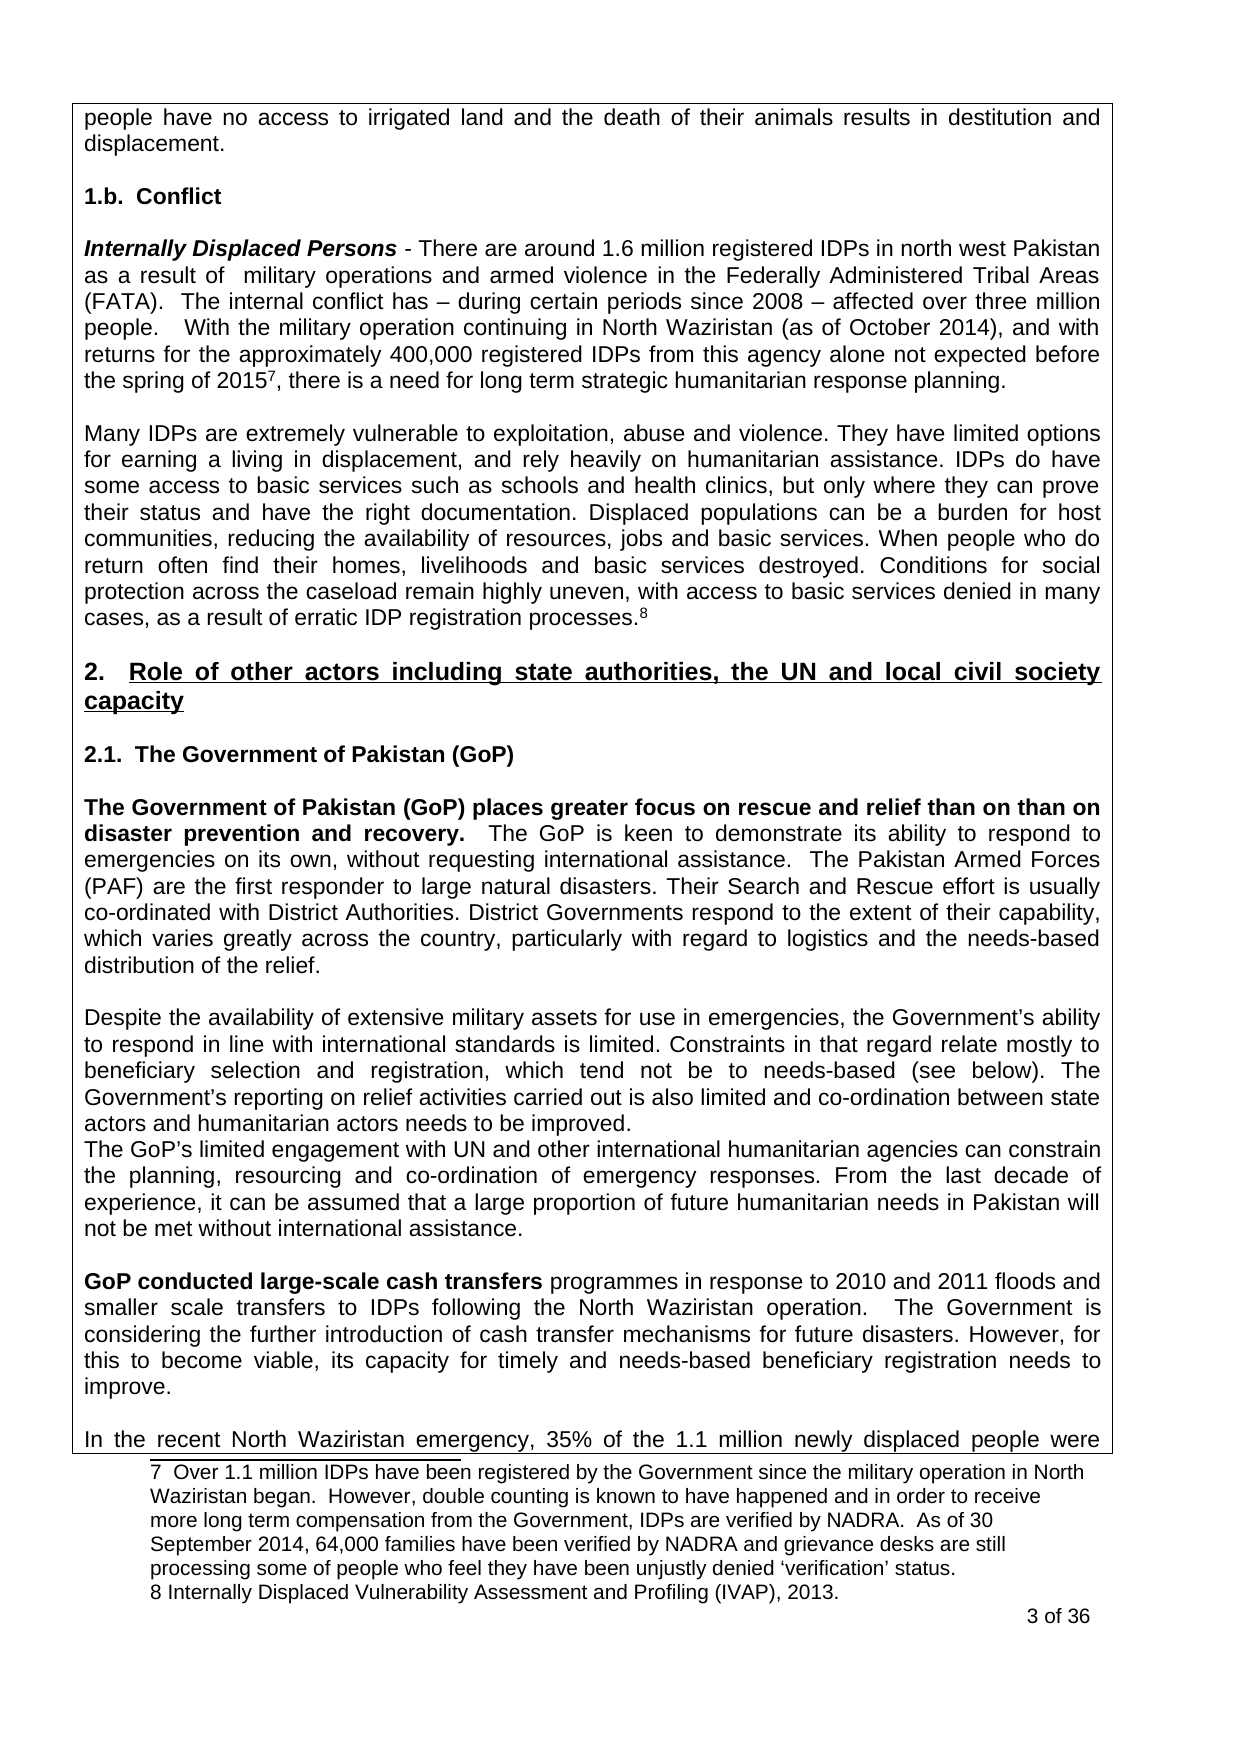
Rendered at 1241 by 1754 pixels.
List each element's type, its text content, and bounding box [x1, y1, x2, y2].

table_header 1. Context and need for a DFID intervention Pakistan has been hit by at least two humanitarian emergencies per year in the last five years and will continue to face a variety of serious disasters over the next four years and beyond. The type and impact emergencies involved are outlined below. 1.a. Natural Disasters Unpredictable – such as earthquakes, cyclones. The country sits in an active seismic zone and earthquakes have caused huge damage, particularly in the northern region. From 1931 to 2011, Pakistan experienced no less than eight earthquakes above a magnitude six, causing on average 19,000 deaths per event. The most recent, in 2005, caused more than 73,000 deaths, left 3.5 million people homeless, destroyed 5,344 schools, 585 health facilities, and led to $5bn in damages and indirect losses to the economy. The 2013 Baluchistan earthquake did not affect so many people, although 40,000 families were in need of humanitarian assistance in an insecure and hard to reach area, with limited access to services. Recurrent and slow onset – such as monsoon floods and droughts. The monsoon season is a growing but predictable risk. In the last few years, large scale seasonal floods have caused more damage than any comparable period in the last century, due to climate change and population increases. The impacts between 2010 and 2013 are evidence of this trend, with 20 million people affected in 2010, or an average of 8.9m people severely affected per year. The same flood-prone regions, including parts of northern Sindh, southern Punjab and eastern Baluchistan, are hit year on year, causing gradual asset depletion and increasing vulnerabilities in the population. The poorest – who live on more vulnerable land – are the worst affected. Although less frequent than floods, localised droughts have been a regular occurrence in Pakistan. They impact particularly on pastoralists living in the marginal lands of FATA and Baluchistan. These people have no access to irrigated land and the death of their animals results in destitution and displacement. 1.b. Conflict Internally Displaced Persons - There are around 1.6 million registered IDPs in north west Pakistan as a result of military operations and armed violence in the Federally Administered Tribal Areas (FATA). The internal conflict has – during certain periods since 2008 – affected over three million people. With the military operation continuing in North Waziristan (as of October 2014), and with returns for the approximately 400,000 registered IDPs from this agency alone not expected before the spring of 2015, there is a need for long term strategic humanitarian response planning. Many IDPs are extremely vulnerable to exploitation, abuse and violence. They have limited options for earning a living in displacement, and rely heavily on humanitarian assistance. IDPs do have some access to basic services such as schools and health clinics, but only where they can prove their status and have the right documentation. Displaced populations can be a burden for host communities, reducing the availability of resources, jobs and basic services. When people who do return often find their homes, livelihoods and basic services destroyed. Conditions for social protection across the caseload remain highly uneven, with access to basic services denied in many cases, as a result of erratic IDP registration processes. 2. Role of other actors including state authorities, the UN and local civil society capacity 2.1. The Government of Pakistan (GoP) The Government of Pakistan (GoP) places greater focus on rescue and relief than on than on disaster prevention and recovery. The GoP is keen to demonstrate its ability to respond to emergencies on its own, without requesting international assistance. The Pakistan Armed Forces (PAF) are the first responder to large natural disasters. Their Search and Rescue effort is usually co-ordinated with District Authorities. District Governments respond to the extent of their capability, which varies greatly across the country, particularly with regard to logistics and the needs-based distribution of the relief. Despite the availability of extensive military assets for use in emergencies, the Government’s ability to respond in line with international standards is limited. Constraints in that regard relate mostly to beneficiary selection and registration, which tend not be to needs-based (see below). The Government’s reporting on relief activities carried out is also limited and co-ordination between state actors and humanitarian actors needs to be improved. The GoP’s limited engagement with UN and other international humanitarian agencies can constrain the planning, resourcing and co-ordination of emergency responses. From the last decade of experience, it can be assumed that a large proportion of future humanitarian needs in Pakistan will not be met without international assistance. GoP conducted large-scale cash transfers programmes in response to 2010 and 2011 floods and smaller scale transfers to IDPs following the North Waziristan operation. The Government is considering the further introduction of cash transfer mechanisms for future disasters. However, for this to become viable, its capacity for timely and needs-based beneficiary registration needs to improve. In the recent North Waziristan emergency, 35% of the 1.1 million newly displaced people were initially disqualified from Government cash programmes, either because they did not have valid I-D cards, or because they could not otherwise prove their residency in North Waziristan. Conversely, many IDPs who received cash and other Government support are not among the most vulnerable, as eligibility criteria currently in force are based on area of origin only, and do reflect the findings of humanitarian needs assessments. While the verification of the North Waziristan IDP caseload is underway, households who were initially deemed ineligible for assistance have no access to government cash support. With better capacity for needs-based beneficiary profiling and selection, Government cash transfers could become an important tool in the delivery of aid to vulnerable groups in humanitarian emergencies. The programme proposes to support the development of this capacity (see below.) 2.2. The UN The UN humanitarian system is severely constrained in Pakistan. Clusters are only active in conflict-affected Khyber Pakhtunkwa and the Federally Administered Tribal Areas (FATA), despite the fact that large humanitarian programmes continue in other parts of the country. At GoP’s request, needs assessments typically need to be conducted by local actors, even in those areas where security is not a concern for international agencies. These assessments are generally slow and their findings are often of limited use. Most recently, in the summer of 2014, a joint UN/GoP Multi-sector Initial Rapid Response Assessment (MIRA) was conducted following the North Waziristan emergency, but it findings were not comprehensive. In 2013, the Government did not agree to a joint assessment following seasonal floods and the earthquake which struck Baluchistan later that year. In 2012, a MIRA was carried out in the wake extensive monsoon floods. However, its findings were challenged by the Government, which delayed the response until they could be confirmed. Without a GoP-endorsed MIRA, the UN is usually unable to launch full-scale responses. The UN is sometimes able to expand particular development programmes in the wake of an emergency and in the absence of GoP request for UN humanitarian interventions, but this is highly variable. An Emergency Response Fund (ERF) for Pakistan was established in 2011. This mechanism can support local and international NGOs for six-month projects. So far, however, the time it takes to review bids and process disbursements still typically exceed three months. Despite these shortcomings, the ERF has the potential to become a mechanism of choice for donor resource allocation in Pakistan, pending measures to ensure more timely grant-making and improvement to the quality of interventions. 2.3. Local Civil Society Local NGOs often have greater access than international NGOs or the UN system to disaster affected people. They often have broader local networks and better relationships with local authorities. The Rural Support Programmes Network (RSPN) and its partner Rural Support Programmes, in particular, are established across the country to support local NGOs active in the humanitarian and development fields,. Following the large-scale floods response in 2010, Pakistan experienced a surge in the number of local NGOs working on humanitarian response and many of these organisations continue to deliver programmes today. However, these organisations are often limited in size and capacity, and lack the resources for sufficient preparedness or technical ability to improve quality of programmes. International NGOs and UN organisations are able to build the capability of local partners through long term funding arrangements although this requires significant investment of people. 3. Remaining gaps and DFID’s role The gap between the humanitarian need and response (or ‘needs gap’) following different emergencies will obviously vary widely over the life cycle of this programme. The information below relates to the present situation, but gives some indication of what funding requirements may be in the next four years. 3.1. Conflict affected displaced population: Prior to recent displacements from North Waziristan, the UN’s proposed response to the protracted IDP emergency in the border areas was budgeted at $180m (£112m). With $65m pledged in 2014, the funding gap stood at 73% of targeted needs. A new $98m Preliminary Response Plan (PRP) has since been released by OCHA to address the North Waziristan emergency. This brings requirements to $278m for the entire two million IDP caseload. Pledges so far amount to 23% of targeted needs. 3.2. Natural disasters It is more difficult to determine the current funding gap for recurrent natural disasters, as the UN no longer launches appeals or response plans to cover these events. According to OCHA, however, the funding received for seasonal floods dropped from 44% to 30% of targeted needs between 2011 and 2013. The prepositioned stocks available to cover flood-related emergency needs have been reduced by the North Waziristan response, and are currently low. 4. Other donors Other donors have reduced their humanitarian budgets. This is predominantly due to large-scale humanitarian crises (such as in Syria, South Sudan, Philippines and more recently Ebola) drawing heavily on donor resources. Some donors also require a declaration of emergency to respond to crises. ECHO spent over €40 million in 2014 on humanitarian assistance. OFDA’s (USAID) budget for humanitarian response in 2014 is around $25m (£15.5m), part of which would go towards supporting IDPs in KP/FATA. Food for Peace (USAID) will maintain its traditional partnership with WFP with the provision of food and funding with a value of $60m (£37m) per year to maintain a minimum pipeline for WFP. Norway and Sweden remain engaged with bilateral projects through NRC, UNHCR and others. Together they contributed $5.4m in 2013 to the UN Emergency Response Fund (ERF). This is delivered in KP/FATA as well as areas affected by flooding. 5. Why DFID? DFID has made a global policy commitment to remain a leading humanitarian donor and address priority needs. DFID’s 2011 Humanitarian Emergency Response Review (HERR) has driven DFID Pakistan’s approach, notably in the areas of anticipation, innovation, leadership (through reform) and resilience. Without taking our response in 2010 to the significant floods into account (£132m), on average DFID Pakistan has contributed around £25m per year from 2011 until 2014 to humanitarian response efforts following earthquakes, flooding and displacements. This has been slightly less than ECHO and OFDA (US) who are the largest humanitarian donors in Pakistan despite decreasing donor budget overall, and is likely to remain in this position (ignoring short-term anomalies) over the next four years. Without DFID’s funding there will be a significant drop in the overall support from the international community to humanitarian needs in Pakistan, which would sit at odds overall HMG efforts in Pakistan. It would also lead to further poverty through negative coping mechanisms. DFID’s comparative advantages in this area are our focus on technical quality of interventions; building of capacity with local civil society, and our engagement with GoP through other programmes which can be harnessed and built upon. 5.1 This programme Pakistan will continue to face a variety of serious disasters over the next four years. We will address some of the most pressing humanitarian needs through a multi-year humanitarian response mechanism of £100 million, depending on available budget within DFID Pakistan. The programme will take a needs-based approach to releasing funds for immediate humanitarian needs and recovery. In doing so, it will reflect DFID policy orientations laid out in the HERR and, more specifically, the Humanitarian Policy Refresh. The programme has been designed to establish linkages with other programmes in DFID-Pakistan’s country portfolio, particularly in the areas of preparedness, resilience and cash transfers. In a context where humanitarian needs are either chronic or recurrent, emergency responses alone are inadequate. They must be combined with longer term interventions aimed at building the resilience of vulnerable groups, and repairing or creating safety nets to minimise the depletion of their assets through protracted or consecutive shocks. The measures required to do so go beyond the humanitarian remit, and span multiple sectors (see programme map below.) The proposed programme will provide a facility to prepare for and respond to humanitarian emergencies without presuming that we will have all of the resources to do so, given constraints on programme funds in the next few years. However, scenario planning does suggest that many of the circumstances in which acute crises may arise (conflict or exceptional monsoonal flooding, or a natural disaster such as another earthquake) will lead to the slowing of project work in parts of DFID’s portfolio. This multi-year programme therefore provides a mechanism through which to divert funding from some parts of our over-committed portfolio to acute humanitarian emergencies if needed. The facility will therefore consist of £70 million which could increase to £100 million. The criteria for DFID response will be as follows: Humanitarian needs exceed the ability of the Government to respond effectively (context specific); There is insufficient response from other actors; DFID’s response will be able to achieve impact for the most vulnerable people; Sufficient resources exist to respond, given other commitments and priorities. 5.2. Gender Equality Act of 2014 The interventions proposed in this Business Case are all gender sensitive. Where appropriate, the interventions funded under this programme will make use of the Gender Marker, an assessment tool that provides a sensitivity rating analysing gender mainstreaming within projects. See Section E of the Appraisal Case below, on social development the full details of how this programme will adhere to the Gender Equality Act 5.3. Partnership Principles This programme will not be delivered through a direct partnership with the Government of Pakistan. Where appropriate DFID will seek to encourage the Government’s commitment to the Partnerships Principles, and most notably its adherence to Human Rights and other International Obligations. Part of the support provided under the programme will go to interventions aimed at supporting the Government’s efforts to improve on adherence to international humanitarian standards, and at promoting related best practice in the conduct of humanitarian operations. Particularly, this will relate to protection activities, and to the establishment of systems to ensure that the selection of beneficiaries in these operations is conducted in a fair and impartial manner. 5.4. Integration in DFID Pakistan’s programme portfolio The graph below plots the humanitarian programme proposed here in the broader context of other DFID interventions in Pakistan. In particular, links will be sought between the humanitarian programme and other programmes running alongside it (e.g. cash transfers, preparedness, resilience). These interventions are mutually reinforcing in their impact, and combine to address key elements of DFID humanitarian policy. 5.5 Cash Transfers Cash transfers for social protection are well established in Pakistan. With £300m over eight years, DFID is a key contributor to the Government’s Benazir Income Support Programme (BISP), which targets 4.5m low-income families. In the event of an emergency response, BISP mechanisms can, in principle, be used to channel “top-up” support to affected households that are already among its beneficiaries. This would not require a supplementary contribution from DFID, whose current support would serve to fund a surge in coverage, if needed. As noted above, however, the Government currently has limited capacity for needs-based beneficiary selection in emergencies, and this hampers the successful use of cash transfers for humanitarian purposes. Existing government systems generally do not enable vulnerable persons to be identified and registered rapidly enough in the aftermath of rapid onset crises. Through this programme, DFID Pakistan will seek support relevant government institutions to improve identification of vulnerable groups. This will ensure a more inclusive approach to cash transfers and overall humanitarian responses. Jointly with the Humanitarian Country Team (HCT), DFID-Pakistan will also engage with the relevant authorities, to help ensure that beneficiary selection for cash interventions in conflict areas is verifiably needs-based. The required independent capacity for beneficiary profiling is already being supported by DFID, and will continue under Pillar 2 of the programme (see below.) Beyond beneficiary identification and profiling, a significant extent of DFID’s current work in Pakistan is delivered through materials (where there is no chance of the local market providing the goods) or conditional cash grants (CCG). Conditional cash grants are a way of ensuring that people have flexibility to spend the money in a way which is most appropriate but ensures that interventions are delivered. These are used particularly in areas where it may not be sensible to deliver cash transfers, such as in the feudal-like land tenure system in some provinces. Through this programme, closer collaboration between the Social Cash Transfers team should help to test assumptions about the impact which cash transfers following an emergency have on the land-tenure system. 5.6 Preparedness and Resilience As noted earlier, this programme will run in conjunction with the £76.3m Building Disaster Resilience in Pakistan programme, which will have three main components. The first will consist of a Community Based Disaster Risk Management (CBDRM) intervention in areas at high risk of natural disaster. The second will aim to develop government capability in early warning, as well as disaster preparedness and response at the district, provincial and federal level. It is this second component which seeks to address the fundamental limitations in capability which stop better prioritisation or risk, informed contingency planning and immediate and co-ordinated humanitarian responses. The third will be a government-led research programme including an M&E system for CBDRM. The programme proposed here has also been designed to take account of opportunities offered by DFID’s centrally-funded ‘Strengthening Humanitarian Preparedness for Effective Responses’, which will support Pakistan. Preliminary discussions have focused on the benefits which this programme could yield in complementing the Resilience Programme, by reinforcing disaster preparedness at the provincial and district government levels. In order to best complement the interventions described above, the proposed programme will focus primarily on emergency response and early recovery conducted by the UN and NGOs. Activities geared to reinforcing government capacity will be confined to improving needs assessment and needs-based beneficiary selection. Other, more systematic efforts to strengthen institutional capacity for Disaster Risk Reduction will be addressed in the Resilience and Preparedness programmes that will run alongside it. 5.6 Future approach The proposed programme will be set in a multi-year timeframe, which is now accepted at DFID as the most appropriate for humanitarian programmes in complex settings. A DFID-commissioned research paper on multi-year programming, published in April 2013, finds that “substantial value for money gains can be made by shifting to multi-year humanitarian funding.” This is especially true in protracted situations where needs are either chronic or recurrent, and where operational arrangements for the related responses do not need to be re-visited annually. Among other advantages, multi-year donor commitments give grant holders the financial latitude to invest in preparedness, and to stage early responses to predictable shocks. This is particularly appropriate in a context of recurrent disasters such as Pakistan’s, where preparedness can lower the cost of post-event emergency responses. Multi-year funding also provides financial predictability. It can help grant holders to leverage additional resources, and thus reduce the need for investments in fundraising over time. Predictability in funding can also improve long-term programme planning. In the case of recurrent emergencies, it also makes it much easier to build programme cycles that run the full continuum from emergency to early recovery and disaster risk reduction. Increasingly, DFID Pakistan has been moving towards an ‘integrated’ approach to immediate relief and early recovery. This means, where there is a chance to re-use materials from the early relief phase (such as shelter kits) in the early recover phase, this will be done, saving money and ensuring a more continuous relationship between delivery partners and communities. This can only be done if partners have the ability to plan for early recovery needs during the immediate phase after a disaster. Multi-year funding will ensure we’re able to build on our movement towards this approach, saving up to 15% on some interventions. Finally, as noted in DFID-commissioned research, multi-year funding cycles can enable savings through better forward planning in logistics and human resources management. 6. Programme components The programme will have four main pillars The first pillar will aim to address recurrent emergencies brought about by natural disasters. The second will provide for protracted needs brought about by the conflict in the border areas. These two pillars form the bulk of the programme, and account for 60% of total spend. They will aim to take full advantage of the fact that the needs which they address are predictable, and present the prospect of better outcomes through early response and preparedness set in a multi-year timeframe. In particular, the first pillar of the programme, geared to natural disasters, will place strong emphasis on the recovery phase of recurrent responses to monsoon floods. In an environment of seasonal flooding, recovery interventions are cyclical and continues. They provide unique opportunities to create resilience incrementally, by enabling “build back better” strategies that are set in the long term. In this sense, Pillar 1 will reinforce the effects sought in the £76.3m Resilience programme mentioned above. The third pillar of the programme will consist of a contingency amount to enable a funding surge in the event of a larger-scale unpredictable emergency. This will allow for extra response capacity, if sudden and unforeseen spikes in needs exceed the “regular” response levels provided for by the programme’s two first pillars. The fourth pillar of the programme will be geared to humanitarian reform, and will have three main objectives. Long term objective: encouraging better targeting of vulnerable people The programme will seek to support government capacity for beneficiary registration. This could be done through a partnership, e.g. with NADRA, the Government agency in charge of beneficiary registration in emergency responses, and will in time improve the feasibility of cash transfers for use in humanitarian operations. Mid-term objective: a higher performing UN central pooled fund The programme will seek to improve the quality and responsiveness of the UN humanitarian system in Pakistan, by developing the potential of the ERF. Although the ERF is currently underperforming, a well-functioning pooled funding mechanism would present considerable advantages in Pakistan. Most notably, it would improve humanitarian access and coverage, by enabling direct support to local NGOs operating within the framework of the UN System. Technical assistance, combined with results-based funding, will be used to improve the ERF’s performance, along the recommendations of DFID’s 2011 evaluation of the fund. Short-long term objective: to encourage innovative interventions to be piloted and taken to scale DFID has championed innovation in a variety of sectors in humanitarian response across Pakistan, and will continue to support research aimed at improving the performance of funded programmes. Notably, this will be done through partnerships between humanitarian agencies, academia and the private sector, aimed at ensuring the sustainability of innovations in specific fields. This pillar will also perform a monitoring and evaluation function to ensure consistent quality and management of DFID-funded programmes. 6.1 Summary of the proposed programme: The pillars below explain what range of budget will go towards what type of emergency funding mechanism. These figures will need to be re-calibrated depending on the funding envelope available to DFID Pakistan. The amounts will not be fully committed at the beginning of the programme. Country office budget reviews, quarterly programme reviews, feeding into Annual Reviews, and needs assessments following future emergencies will influence any re-calibration. The breakdown by pillar also includes the minimum expected funding. [73, 104, 1112, 1452]
